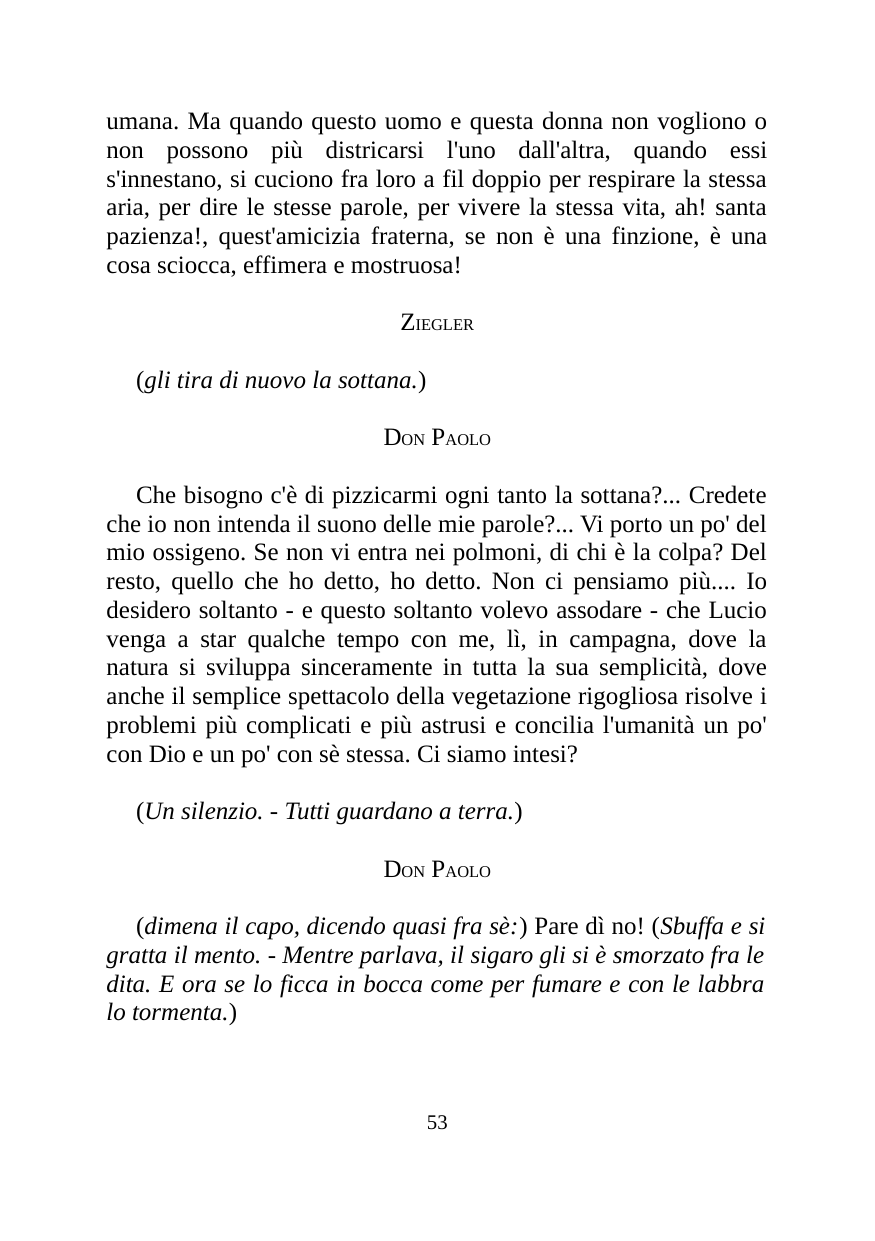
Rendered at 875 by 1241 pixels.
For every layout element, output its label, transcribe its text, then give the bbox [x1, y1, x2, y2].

text Che bisogno c'è di pizzicarmi ogni tanto la sottana?... Credete che io non intenda il suono delle mie parole?... Vi porto un po' del mio ossigeno. Se non vi entra nei polmoni, di chi è la colpa? Del resto, quello che ho detto, ho detto. Non ci pensiamo più.... Io desidero soltanto - e questo soltanto volevo assodare - che Lucio venga a star qualche tempo con me, lì, in campagna, dove la natura si sviluppa sinceramente in tutta la sua semplicità, dove anche il semplice spettacolo della vegetazione rigogliosa risolve i problemi più complicati e più astrusi e concilia l'umanità un po' con Dio e un po' con sè stessa. Ci siamo intesi? [106, 480, 768, 767]
text umana. Ma quando questo uomo e questa donna non vogliono o non possono più districarsi l'uno dall'altra, quando essi s'innestano, si cuciono fra loro a fil doppio per respirare la stessa aria, per dire le stesse parole, per vivere la stessa vita, ah! santa pazienza!, quest'amicizia fraterna, se non è una finzione, è una cosa sciocca, effimera e mostruosa! [106, 106, 768, 279]
text Ziegler [106, 307, 768, 336]
text Don Paolo [106, 422, 768, 451]
text (dimena il capo, dicendo quasi fra sè:) Pare dì no! (Sbuffa e si gratta il mento. - Mentre parlava, il sigaro gli si è smorzato fra le dita. E ora se lo ficca in bocca come per fumare e con le labbra lo tormenta.) [106, 911, 768, 1026]
text Don Paolo [106, 854, 768, 882]
text (Un silenzio. - Tutti guardano a terra.) [106, 796, 768, 825]
text (gli tira di nuovo la sottana.) [106, 365, 768, 394]
